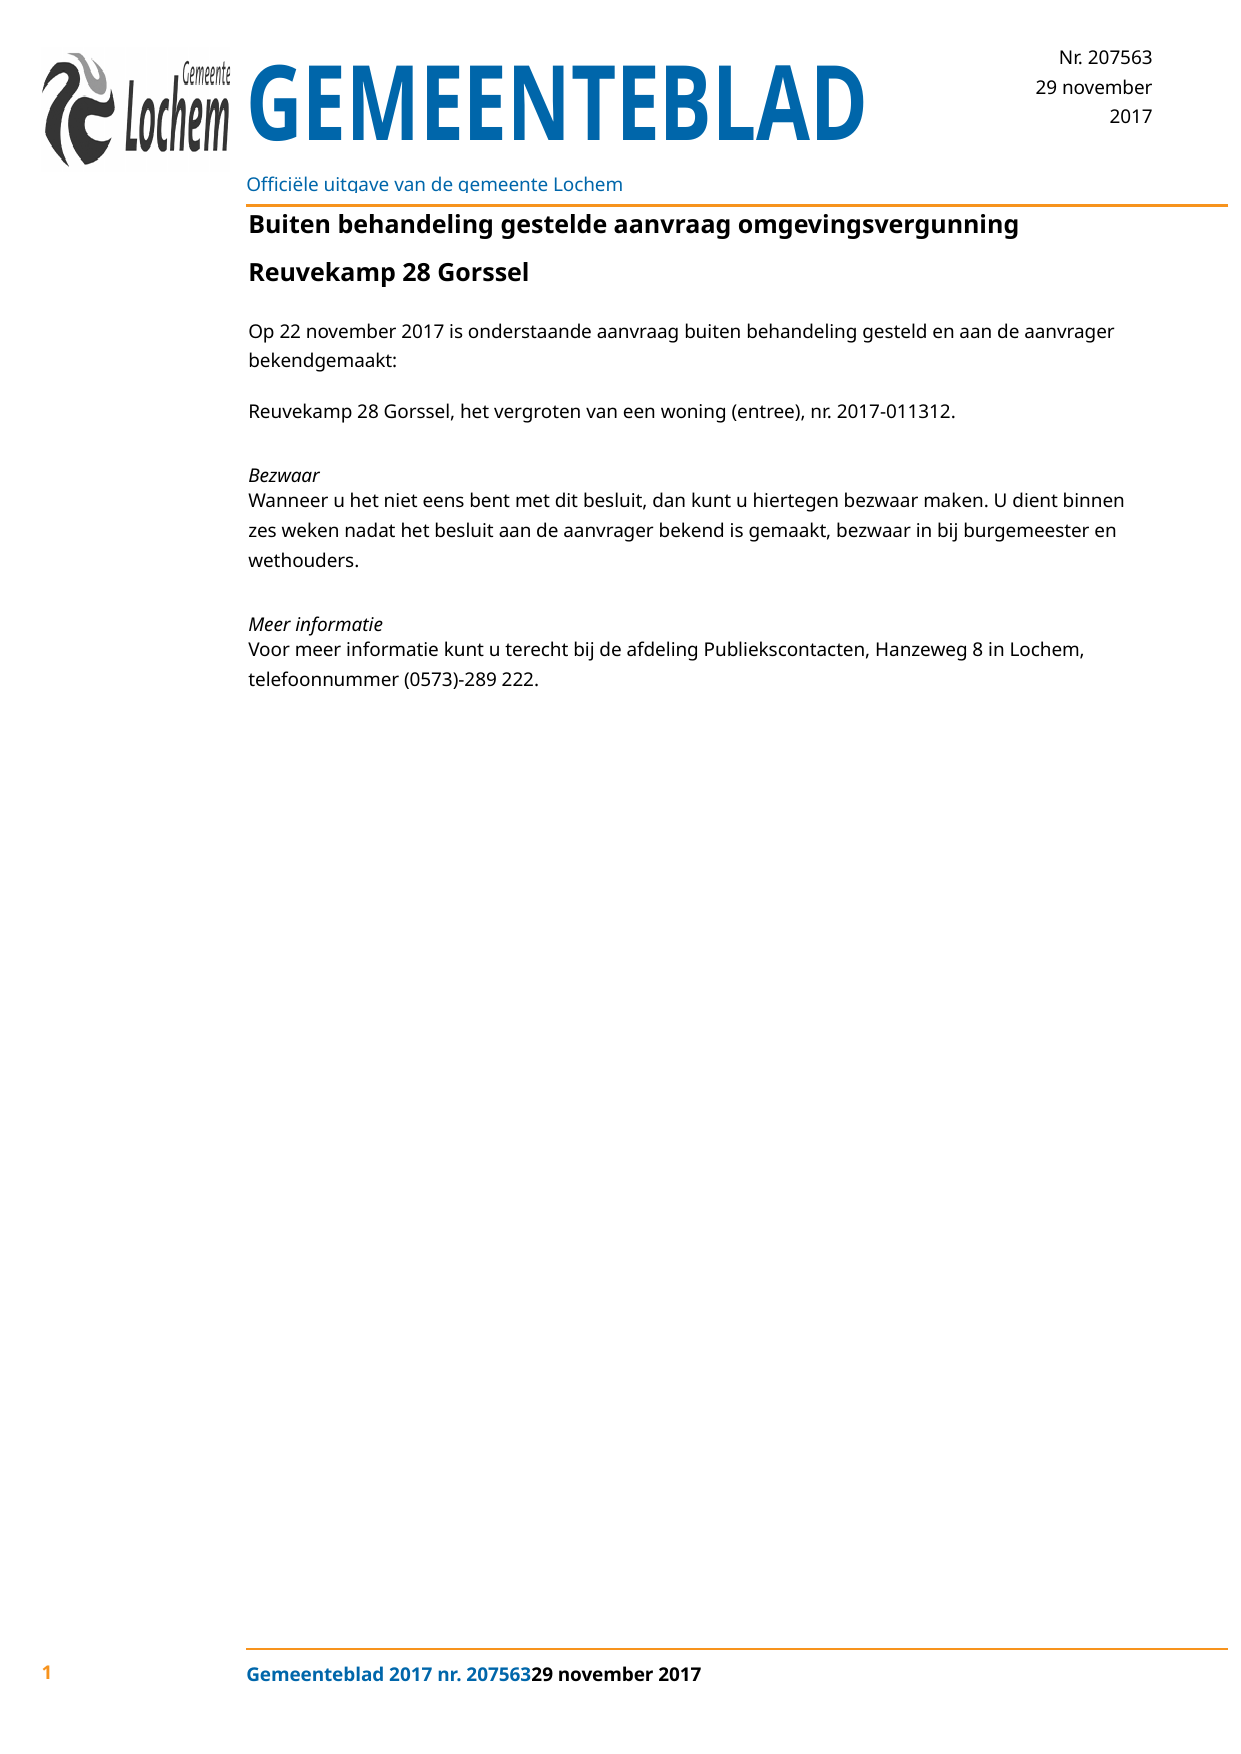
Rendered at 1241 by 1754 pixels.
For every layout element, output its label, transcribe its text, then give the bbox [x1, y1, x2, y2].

text Bezwaar [248, 462, 1152, 488]
picture [41, 47, 231, 172]
text Meer informatie [248, 611, 1152, 636]
text Reuvekamp 28 Gorssel, het vergroten van een woning (entree), nr. 2017-011312. [248, 398, 1152, 424]
text Wanneer u het niet eens bent met dit besluit, dan kunt u hiertegen bezwaar maken. U dient binnen zes weken nadat het besluit aan de aanvrager bekend is gemaakt, bezwaar in bij burgemeester en wethouders. [248, 488, 1152, 572]
text Buiten behandeling gestelde aanvraag omgevingsvergunning Reuvekamp 28 Gorssel [248, 207, 1152, 288]
text Op 22 november 2017 is onderstaande aanvraag buiten behandeling gesteld en aan de aanvrager bekendgemaakt: [248, 318, 1152, 373]
text Voor meer informatie kunt u terecht bij de afdeling Publiekscontacten, Hanzeweg 8 in Lochem, telefoonnummer (0573)-289 222. [248, 636, 1152, 692]
